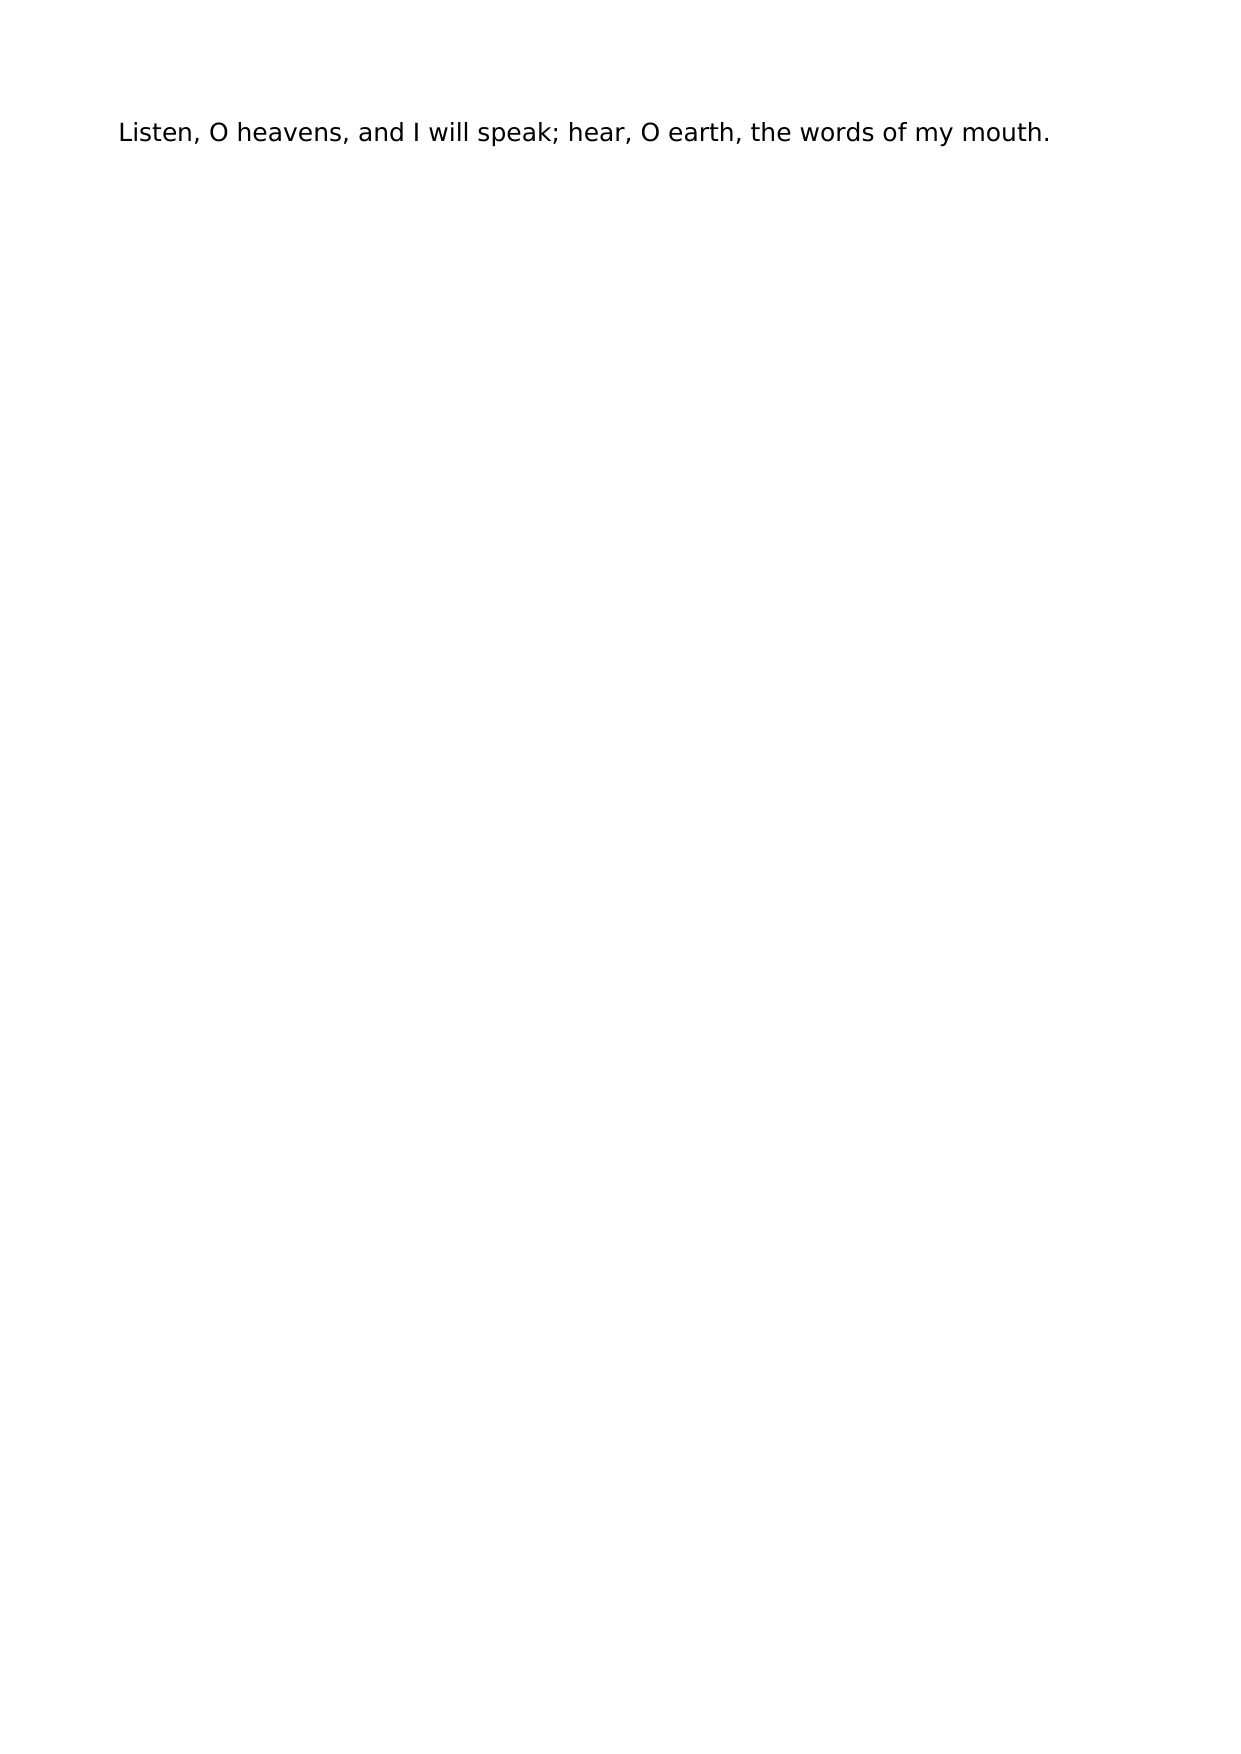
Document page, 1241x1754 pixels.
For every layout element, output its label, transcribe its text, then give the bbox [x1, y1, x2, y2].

text Listen, O heavens, and I will speak; hear, O earth, the words of my mouth. [118, 118, 1122, 147]
